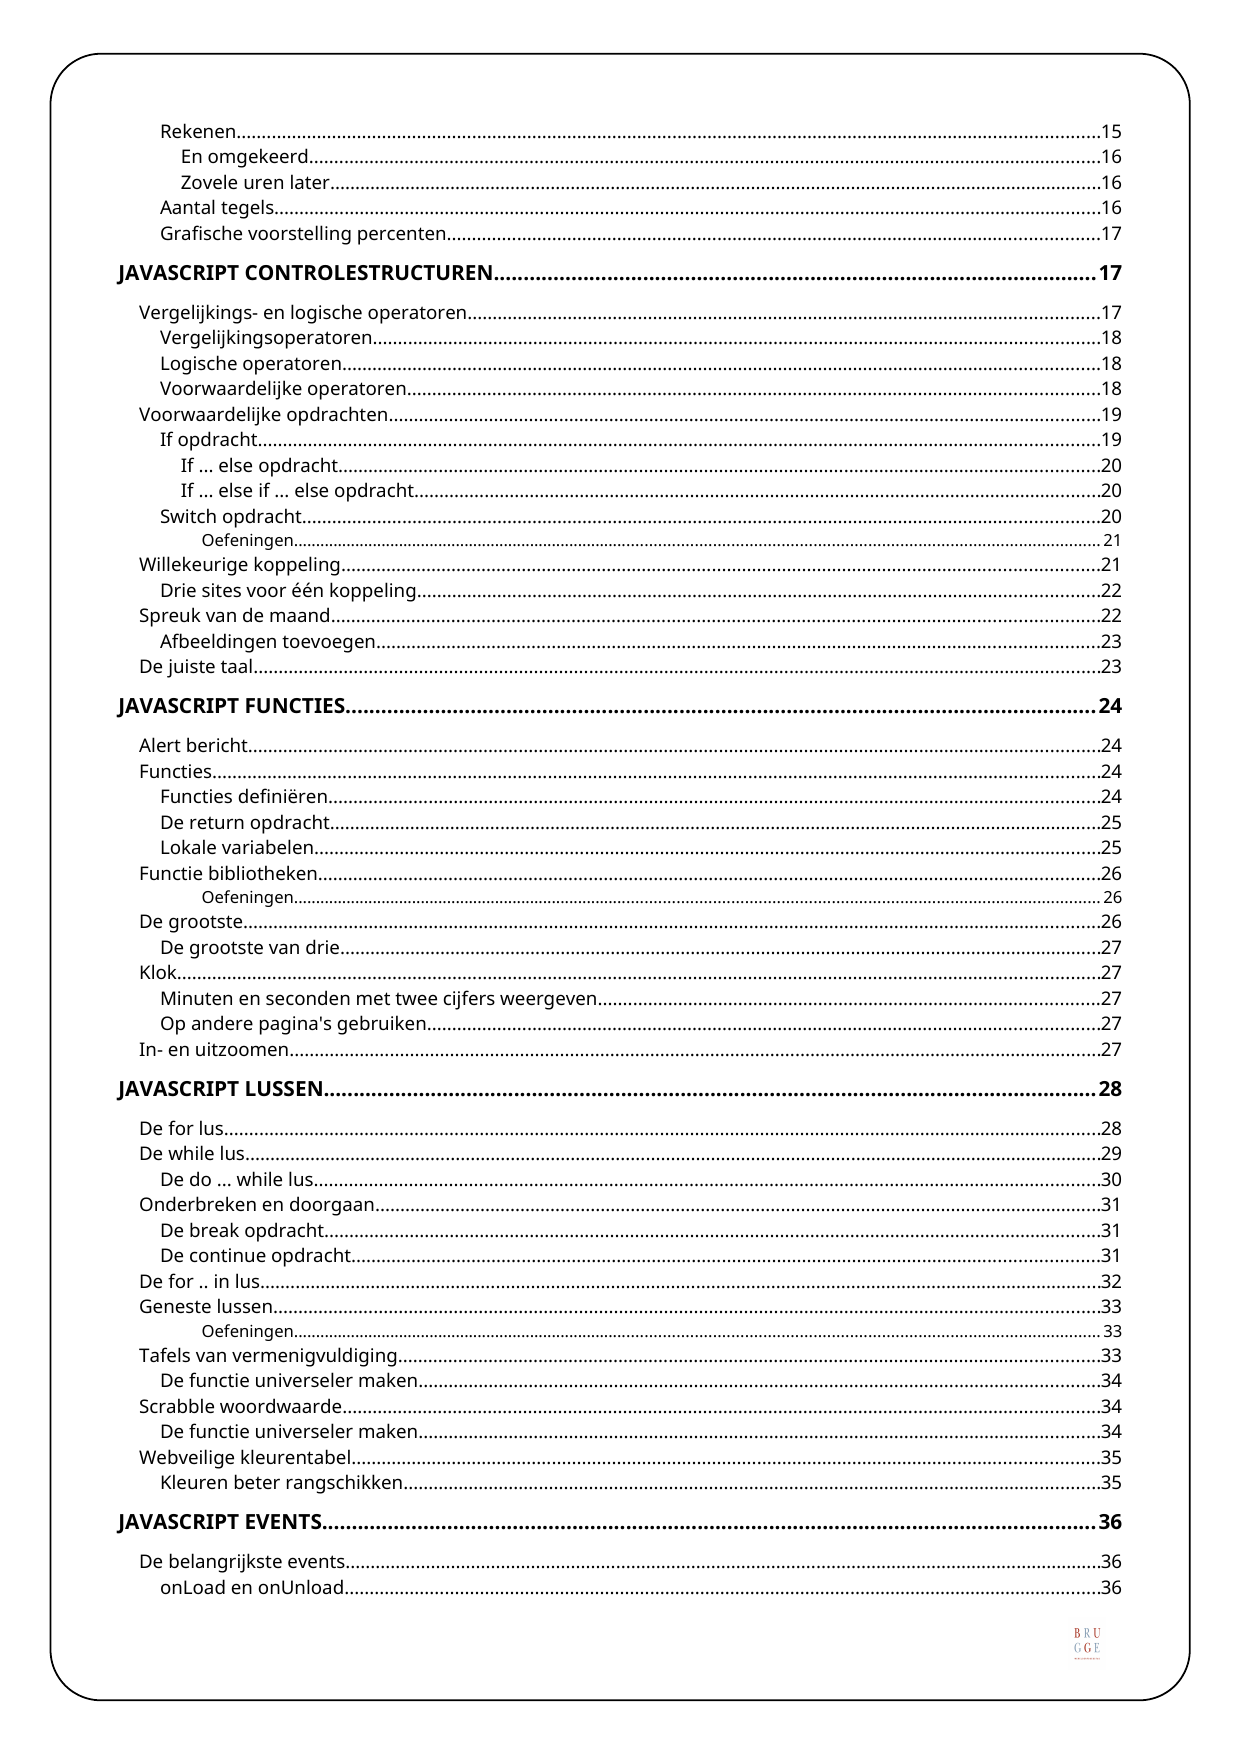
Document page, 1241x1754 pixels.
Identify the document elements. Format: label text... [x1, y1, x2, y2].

text Voorwaardelijke operatoren 18 [160, 376, 1122, 401]
text Geneste lussen 33 [139, 1294, 1122, 1319]
text De do ... while lus 30 [160, 1166, 1122, 1192]
text De for lus 28 [139, 1115, 1122, 1141]
text Oefeningen 21 [201, 529, 1122, 552]
text Vergelijkings- en logische operatoren 17 [139, 299, 1122, 325]
text De juiste taal 23 [139, 654, 1122, 679]
text Spreuk van de maand 22 [139, 603, 1122, 628]
text De while lus 29 [139, 1141, 1122, 1166]
text JavaScript Lussen 28 [118, 1074, 1122, 1102]
text Functies definiëren 24 [160, 784, 1122, 809]
text Op andere pagina's gebruiken 27 [160, 1011, 1122, 1036]
text De break opdracht 31 [160, 1217, 1122, 1243]
text Minuten en seconden met twee cijfers weergeven 27 [160, 985, 1122, 1011]
text En omgekeerd 16 [181, 144, 1122, 169]
text JavaScript Events 36 [118, 1507, 1122, 1536]
text De continue opdracht 31 [160, 1243, 1122, 1268]
text Drie sites voor één koppeling 22 [160, 577, 1122, 603]
text Oefeningen 26 [201, 886, 1122, 908]
text In- en uitzoomen 27 [139, 1036, 1122, 1062]
text Logische operatoren 18 [160, 350, 1122, 376]
text If opdracht 19 [160, 427, 1122, 452]
text Oefeningen 33 [201, 1319, 1122, 1342]
text Functies 24 [139, 758, 1122, 784]
text If ... else opdracht 20 [181, 452, 1122, 478]
text Aantal tegels 16 [160, 195, 1122, 220]
text De grootste 26 [139, 908, 1122, 934]
text Willekeurige koppeling 21 [139, 552, 1122, 577]
text Switch opdracht 20 [160, 503, 1122, 529]
text Kleuren beter rangschikken 35 [160, 1469, 1122, 1495]
text De functie universeler maken 34 [160, 1418, 1122, 1444]
text Alert bericht 24 [139, 733, 1122, 758]
text Grafische voorstelling percenten 17 [160, 220, 1122, 246]
text De for .. in lus 32 [139, 1268, 1122, 1294]
text Rekenen 15 [160, 118, 1122, 144]
text Voorwaardelijke opdrachten 19 [139, 401, 1122, 427]
text Functie bibliotheken 26 [139, 860, 1122, 886]
text De belangrijkste events 36 [139, 1548, 1122, 1574]
text onLoad en onUnload 36 [160, 1574, 1122, 1599]
text Lokale variabelen 25 [160, 835, 1122, 860]
text Scrabble woordwaarde 34 [139, 1393, 1122, 1418]
picture [1068, 1617, 1106, 1670]
text De grootste van drie 27 [160, 934, 1122, 959]
text Onderbreken en doorgaan 31 [139, 1192, 1122, 1217]
text De functie universeler maken 34 [160, 1367, 1122, 1393]
text Webveilige kleurentabel 35 [139, 1444, 1122, 1469]
text If ... else if ... else opdracht 20 [181, 478, 1122, 503]
text JavaScript Functies 24 [118, 692, 1122, 720]
text Vergelijkingsoperatoren 18 [160, 325, 1122, 350]
text Tafels van vermenigvuldiging 33 [139, 1342, 1122, 1367]
text De return opdracht 25 [160, 809, 1122, 835]
text Zovele uren later 16 [181, 169, 1122, 195]
text Klok 27 [139, 959, 1122, 985]
text Afbeeldingen toevoegen 23 [160, 628, 1122, 654]
text JavaScript Controlestructuren 17 [118, 258, 1122, 287]
